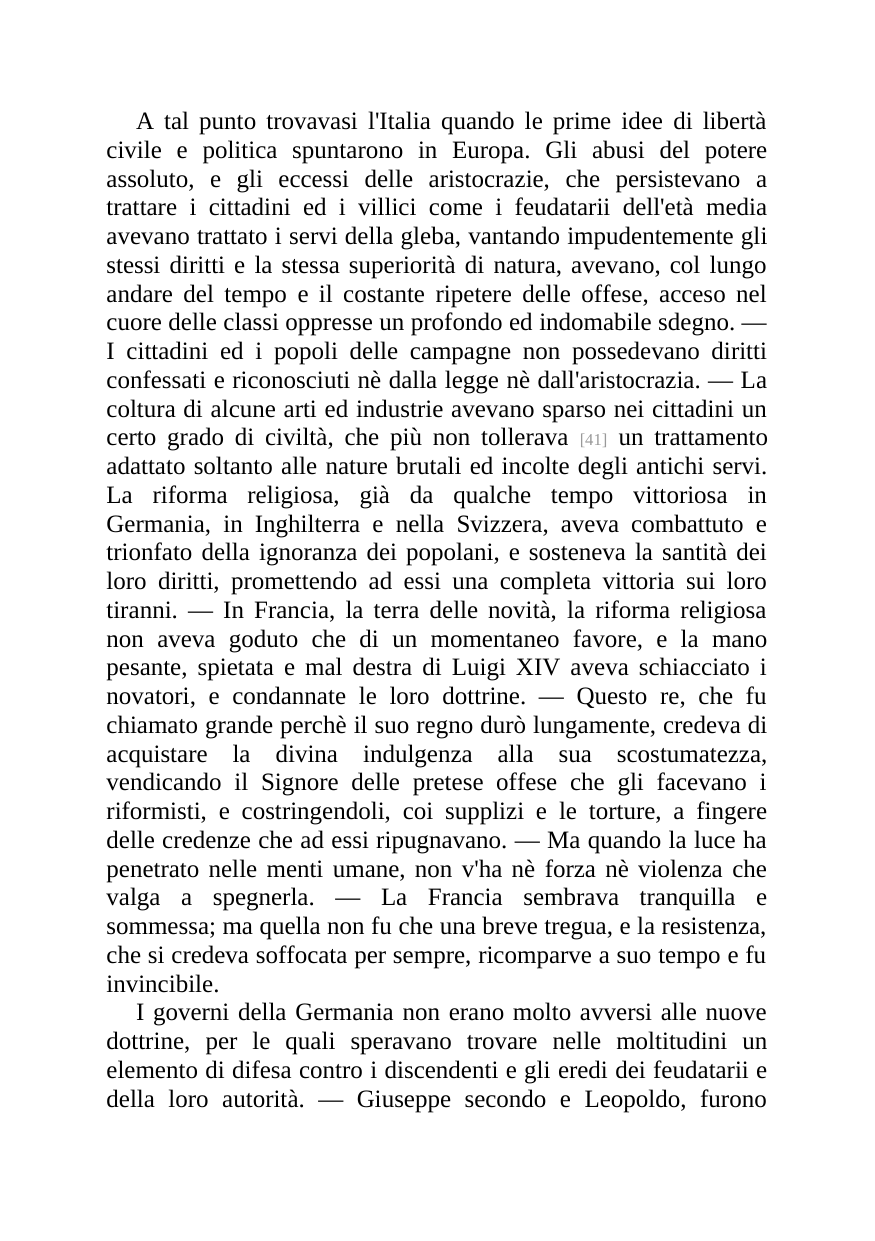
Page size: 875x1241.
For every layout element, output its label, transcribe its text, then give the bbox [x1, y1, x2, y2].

text A tal punto trovavasi l'Italia quando le prime idee di libertà civile e politica spuntarono in Europa. Gli abusi del potere assoluto, e gli eccessi delle aristocrazie, che persistevano a trattare i cittadini ed i villici come i feudatarii dell'età media avevano trattato i servi della gleba, vantando impudentemente gli stessi diritti e la stessa superiorità di natura, avevano, col lungo andare del tempo e il costante ripetere delle offese, acceso nel cuore delle classi oppresse un profondo ed indomabile sdegno. — I cittadini ed i popoli delle campagne non possedevano diritti confessati e riconosciuti nè dalla legge nè dall'aristocrazia. — La coltura di alcune arti ed industrie avevano sparso nei cittadini un certo grado di civiltà, che più non tollerava [41] un trattamento adattato soltanto alle nature brutali ed incolte degli antichi servi. La riforma religiosa, già da qualche tempo vittoriosa in Germania, in Inghilterra e nella Svizzera, aveva combattuto e trionfato della ignoranza dei popolani, e sosteneva la santità dei loro diritti, promettendo ad essi una completa vittoria sui loro tiranni. — In Francia, la terra delle novità, la riforma religiosa non aveva goduto che di un momentaneo favore, e la mano pesante, spietata e mal destra di Luigi XIV aveva schiacciato i novatori, e condannate le loro dottrine. — Questo re, che fu chiamato grande perchè il suo regno durò lungamente, credeva di acquistare la divina indulgenza alla sua scostumatezza, vendicando il Signore delle pretese offese che gli facevano i riformisti, e costringendoli, coi supplizi e le torture, a fingere delle credenze che ad essi ripugnavano. — Ma quando la luce ha penetrato nelle menti umane, non v'ha nè forza nè violenza che valga a spegnerla. — La Francia sembrava tranquilla e sommessa; ma quella non fu che una breve tregua, e la resistenza, che si credeva soffocata per sempre, ricomparve a suo tempo e fu invincibile. [106, 106, 768, 997]
text I governi della Germania non erano molto avversi alle nuove dottrine, per le quali speravano trovare nelle moltitudini un elemento di difesa contro i discendenti e gli eredi dei feudatarii e della loro autorità. — Giuseppe secondo e Leopoldo, furono [106, 997, 768, 1112]
